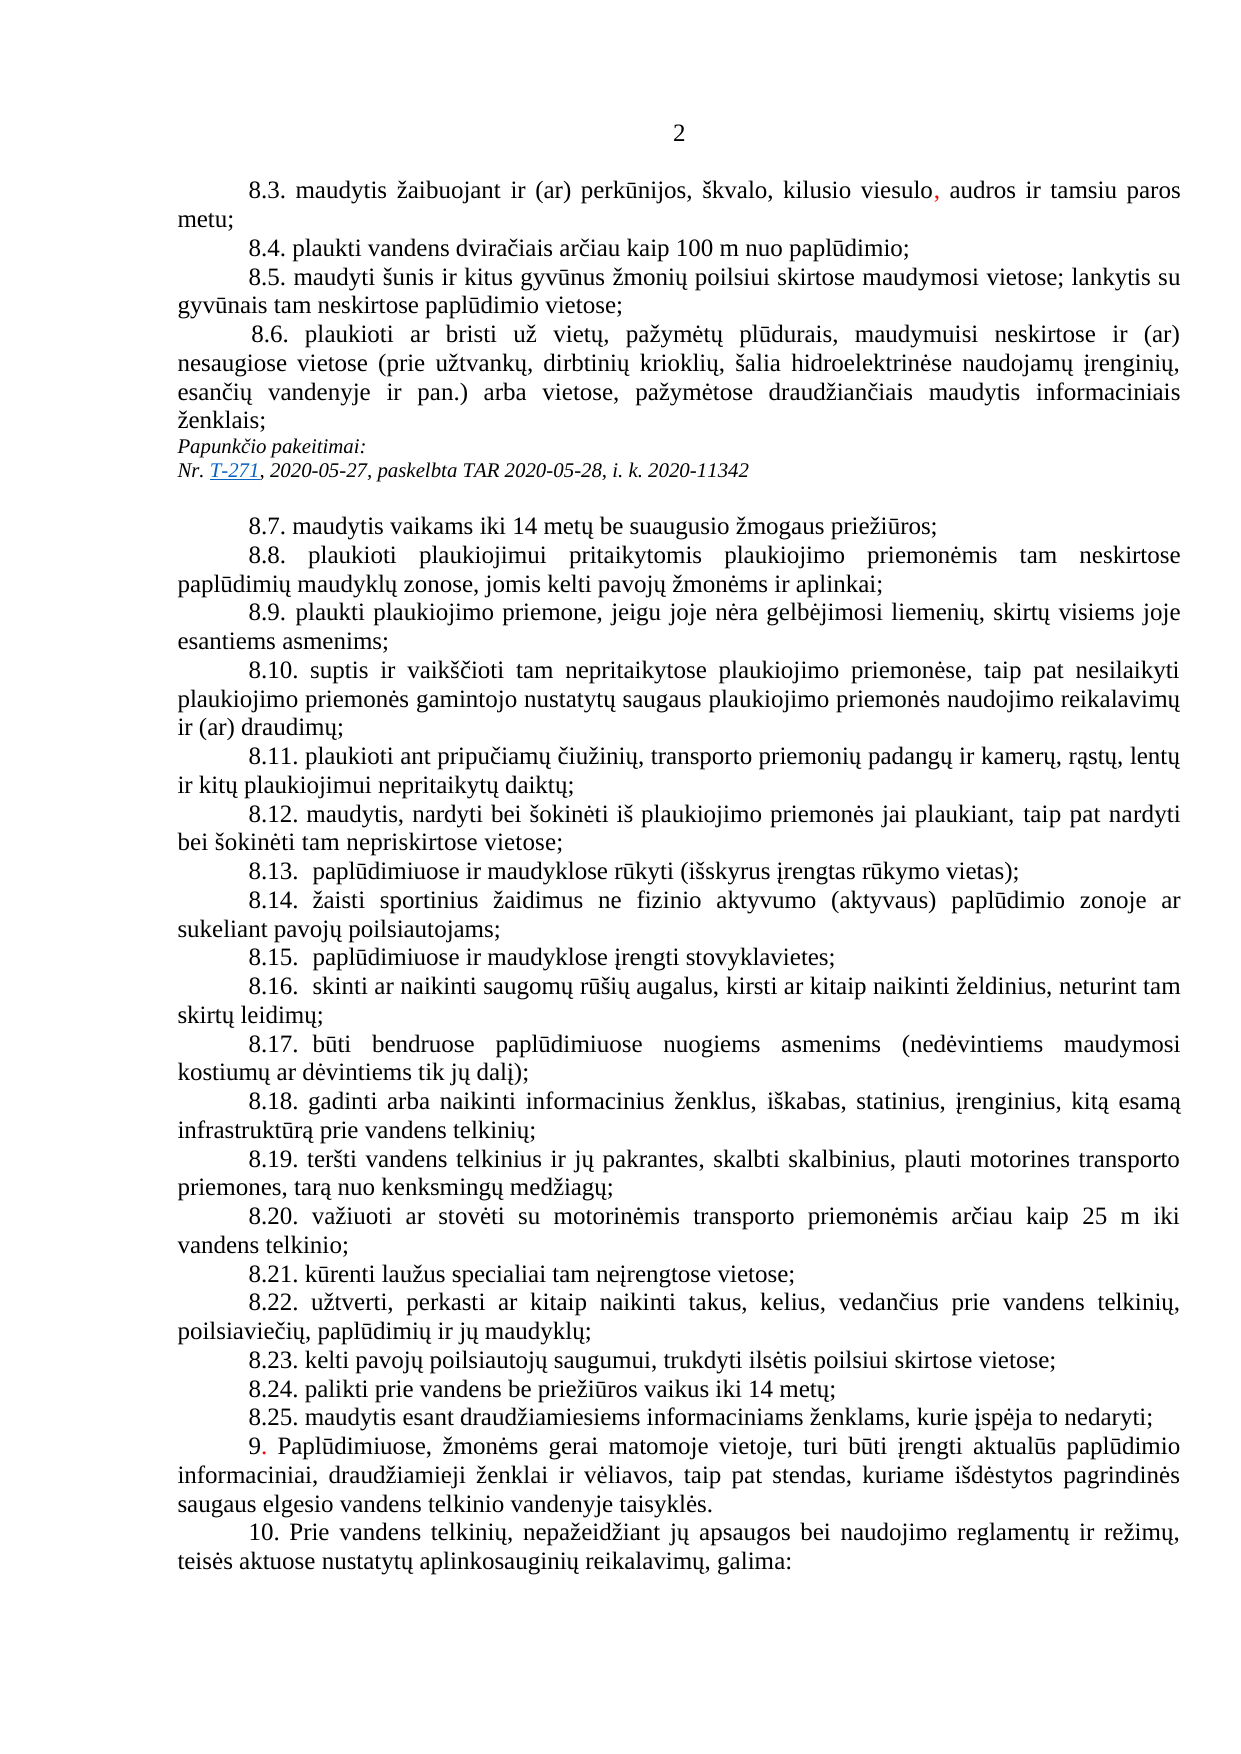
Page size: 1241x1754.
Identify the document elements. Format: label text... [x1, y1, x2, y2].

text 8.7. maudytis vaikams iki 14 metų be suaugusio žmogaus priežiūros; [177, 511, 1181, 540]
text 8.22. užtverti, perkasti ar kitaip naikinti takus, kelius, vedančius prie vandens telkinių, poilsiaviečių, paplūdimių ir jų maudyklų; [177, 1287, 1181, 1345]
text 8.13. paplūdimiuose ir maudyklose rūkyti (išskyrus įrengtas rūkymo vietas); [177, 856, 1181, 885]
text 8.21. kūrenti laužus specialiai tam neįrengtose vietose; [177, 1259, 1181, 1287]
text 8.9. plaukti plaukiojimo priemone, jeigu joje nėra gelbėjimosi liemenių, skirtų visiems joje esantiems asmenims; [177, 597, 1181, 655]
text 8.16. skinti ar naikinti saugomų rūšių augalus, kirsti ar kitaip naikinti želdinius, neturint tam skirtų leidimų; [177, 971, 1181, 1029]
text 9. Paplūdimiuose, žmonėms gerai matomoje vietoje, turi būti įrengti aktualūs paplūdimio informaciniai, draudžiamieji ženklai ir vėliavos, taip pat stendas, kuriame išdėstytos pagrindinės saugaus elgesio vandens telkinio vandenyje taisyklės. [177, 1431, 1181, 1517]
text 8.8. plaukioti plaukiojimui pritaikytomis plaukiojimo priemonėmis tam neskirtose paplūdimių maudyklų zonose, jomis kelti pavojų žmonėms ir aplinkai; [177, 540, 1181, 597]
text Papunkčio pakeitimai: [177, 434, 1181, 458]
text Nr. T-271, 2020-05-27, paskelbta TAR 2020-05-28, i. k. 2020-11342 [177, 458, 1181, 482]
text 8.3. maudytis žaibuojant ir (ar) perkūnijos, škvalo, kilusio viesulo, audros ir tamsiu paros metu; [177, 176, 1181, 233]
text 8.24. palikti prie vandens be priežiūros vaikus iki 14 metų; [177, 1374, 1181, 1402]
text 8.4. plaukti vandens dviračiais arčiau kaip 100 m nuo paplūdimio; [177, 233, 1181, 262]
text 8.18. gadinti arba naikinti informacinius ženklus, iškabas, statinius, įrenginius, kitą esamą infrastruktūrą prie vandens telkinių; [177, 1086, 1181, 1144]
text 8.25. maudytis esant draudžiamiesiems informaciniams ženklams, kurie įspėja to nedaryti; [177, 1402, 1181, 1431]
text 8.12. maudytis, nardyti bei šokinėti iš plaukiojimo priemonės jai plaukiant, taip pat nardyti bei šokinėti tam nepriskirtose vietose; [177, 799, 1181, 856]
text 10. Prie vandens telkinių, nepažeidžiant jų apsaugos bei naudojimo reglamentų ir režimų, teisės aktuose nustatytų aplinkosauginių reikalavimų, galima: [177, 1517, 1181, 1575]
text 8.23. kelti pavojų poilsiautojų saugumui, trukdyti ilsėtis poilsiui skirtose vietose; [177, 1345, 1181, 1374]
text 8.14. žaisti sportinius žaidimus ne fizinio aktyvumo (aktyvaus) paplūdimio zonoje ar sukeliant pavojų poilsiautojams; [177, 885, 1181, 942]
text 8.20. važiuoti ar stovėti su motorinėmis transporto priemonėmis arčiau kaip 25 m iki vandens telkinio; [177, 1201, 1181, 1259]
text 8.11. plaukioti ant pripučiamų čiužinių, transporto priemonių padangų ir kamerų, rąstų, lentų ir kitų plaukiojimui nepritaikytų daiktų; [177, 741, 1181, 799]
text 8.5. maudyti šunis ir kitus gyvūnus žmonių poilsiui skirtose maudymosi vietose; lankytis su gyvūnais tam neskirtose paplūdimio vietose; [177, 262, 1181, 319]
text 8.15. paplūdimiuose ir maudyklose įrengti stovyklavietes; [177, 942, 1181, 971]
text 8.6. plaukioti ar bristi už vietų, pažymėtų plūdurais, maudymuisi neskirtose ir (ar) nesaugiose vietose (prie užtvankų, dirbtinių krioklių, šalia hidroelektrinėse naudojamų įrenginių, esančių vandenyje ir pan.) arba vietose, pažymėtose draudžiančiais maudytis informaciniais ženklais; [177, 319, 1181, 434]
text 8.10. suptis ir vaikščioti tam nepritaikytose plaukiojimo priemonėse, taip pat nesilaikyti plaukiojimo priemonės gamintojo nustatytų saugaus plaukiojimo priemonės naudojimo reikalavimų ir (ar) draudimų; [177, 655, 1181, 741]
text 8.19. teršti vandens telkinius ir jų pakrantes, skalbti skalbinius, plauti motorines transporto priemones, tarą nuo kenksmingų medžiagų; [177, 1144, 1181, 1201]
text 8.17. būti bendruose paplūdimiuose nuogiems asmenims (nedėvintiems maudymosi kostiumų ar dėvintiems tik jų dalį); [177, 1029, 1181, 1086]
